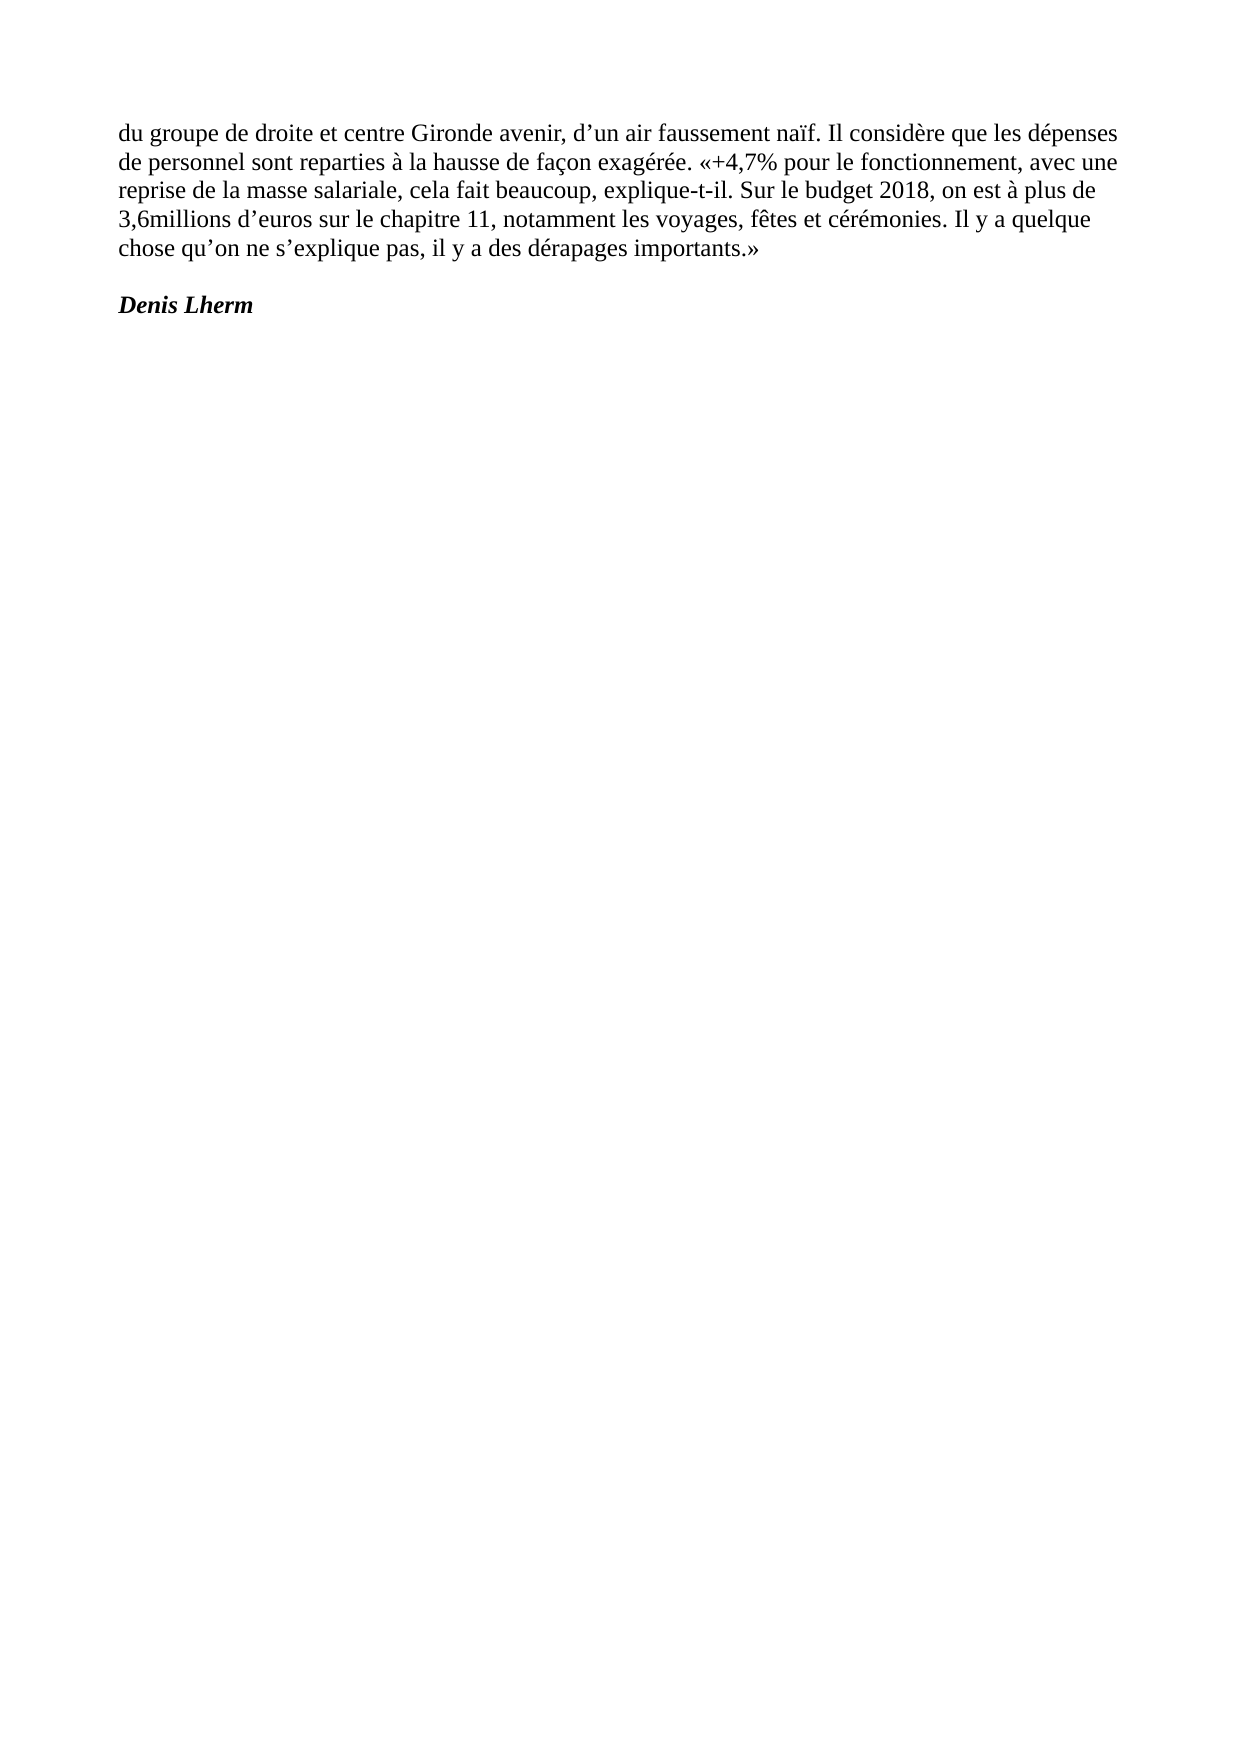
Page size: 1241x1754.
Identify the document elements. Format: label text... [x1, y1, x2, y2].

text du groupe de droite et centre Gironde avenir, d’un air faussement naïf. Il considère que les dépenses de personnel sont reparties à la hausse de façon exagérée. «+4,7% pour le fonctionnement, avec une reprise de la masse salariale, cela fait beaucoup, explique-t-il. Sur le budget 2018, on est à plus de 3,6millions d’euros sur le chapitre 11, notamment les voyages, fêtes et cérémonies. Il y a quelque chose qu’on ne s’explique pas, il y a des dérapages importants.» [118, 118, 1122, 262]
text Denis Lherm [118, 291, 1122, 319]
